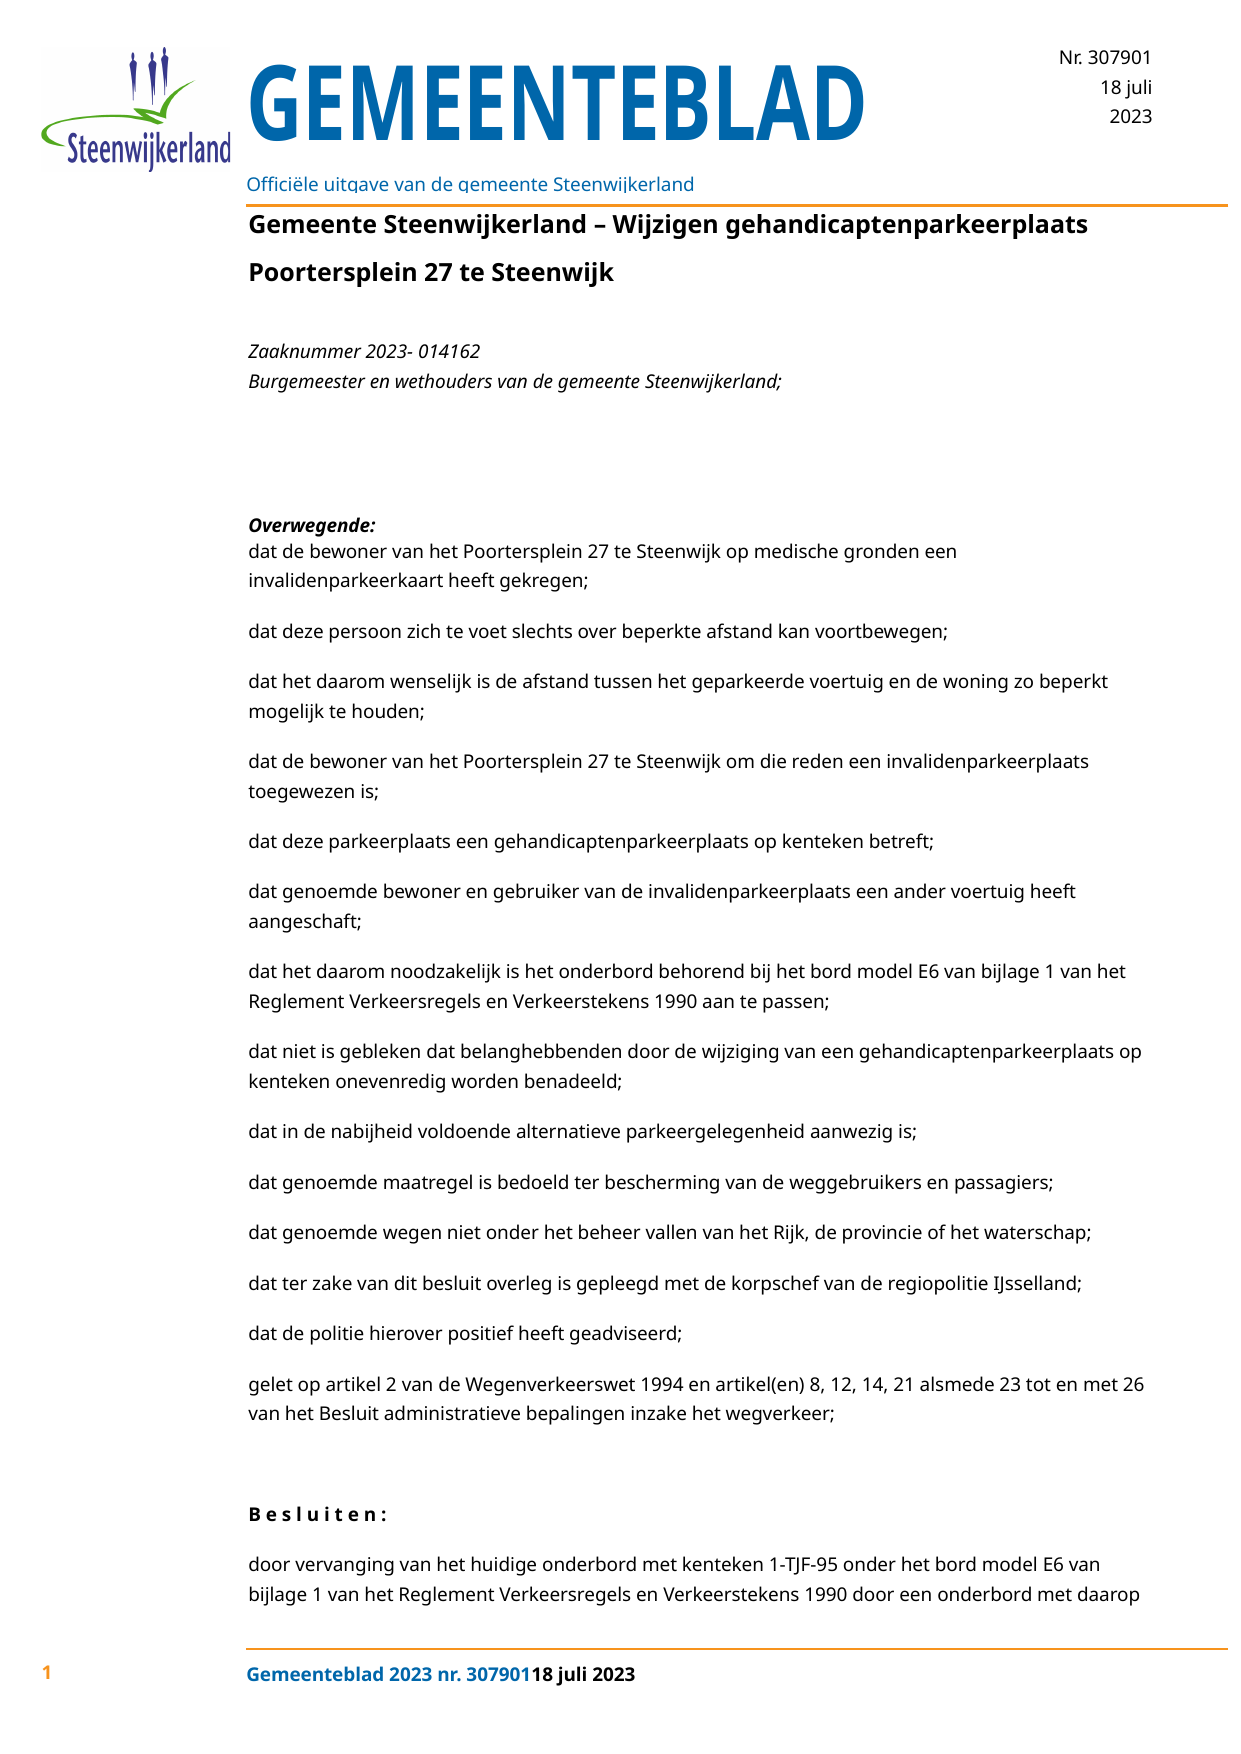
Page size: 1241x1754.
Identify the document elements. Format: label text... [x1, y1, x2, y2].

text Gemeente Steenwijkerland – Wijzigen gehandicaptenparkeerplaats Poortersplein 27 te Steenwijk [248, 207, 1152, 288]
text dat niet is gebleken dat belanghebbenden door de wijziging van een gehandicaptenparkeerplaats op kenteken onevenredig worden benadeeld; [248, 1039, 1152, 1094]
text dat het daarom wenselijk is de afstand tussen het geparkeerde voertuig en de woning zo beperkt mogelijk te houden; [248, 668, 1152, 724]
text Burgemeester en wethouders van de gemeente Steenwijkerland; [248, 368, 1152, 394]
text dat deze parkeerplaats een gehandicaptenparkeerplaats op kenteken betreft; [248, 828, 1152, 854]
text door vervanging van het huidige onderbord met kenteken 1-TJF-95 onder het bord model E6 van bijlage 1 van het Reglement Verkeersregels en Verkeerstekens 1990 door een onderbord met daarop [248, 1552, 1152, 1607]
text dat de bewoner van het Poortersplein 27 te Steenwijk om die reden een invalidenparkeerplaats toegewezen is; [248, 748, 1152, 804]
text dat de politie hierover positief heeft geadviseerd; [248, 1320, 1152, 1346]
picture [41, 47, 231, 172]
text dat het daarom noodzakelijk is het onderbord behorend bij het bord model E6 van bijlage 1 van het Reglement Verkeersregels en Verkeerstekens 1990 aan te passen; [248, 959, 1152, 1014]
text gelet op artikel 2 van de Wegenverkeerswet 1994 en artikel(en) 8, 12, 14, 21 alsmede 23 tot en met 26 van het Besluit administratieve bepalingen inzake het wegverkeer; [248, 1371, 1152, 1426]
text dat genoemde wegen niet onder het beheer vallen van het Rijk, de provincie of het waterschap; [248, 1219, 1152, 1245]
text Zaaknummer 2023- 014162 [248, 339, 1152, 364]
text Overwegende: [248, 512, 1152, 538]
text dat deze persoon zich te voet slechts over beperkte afstand kan voortbewegen; [248, 618, 1152, 644]
text B e s l u i t e n : [248, 1501, 1152, 1527]
text dat in de nabijheid voldoende alternatieve parkeergelegenheid aanwezig is; [248, 1119, 1152, 1144]
text dat genoemde bewoner en gebruiker van de invalidenparkeerplaats een ander voertuig heeft aangeschaft; [248, 879, 1152, 934]
text dat ter zake van dit besluit overleg is gepleegd met de korpschef van de regiopolitie IJsselland; [248, 1270, 1152, 1296]
text dat genoemde maatregel is bedoeld ter bescherming van de weggebruikers en passagiers; [248, 1169, 1152, 1195]
text dat de bewoner van het Poortersplein 27 te Steenwijk op medische gronden een invalidenparkeerkaart heeft gekregen; [248, 538, 1152, 593]
